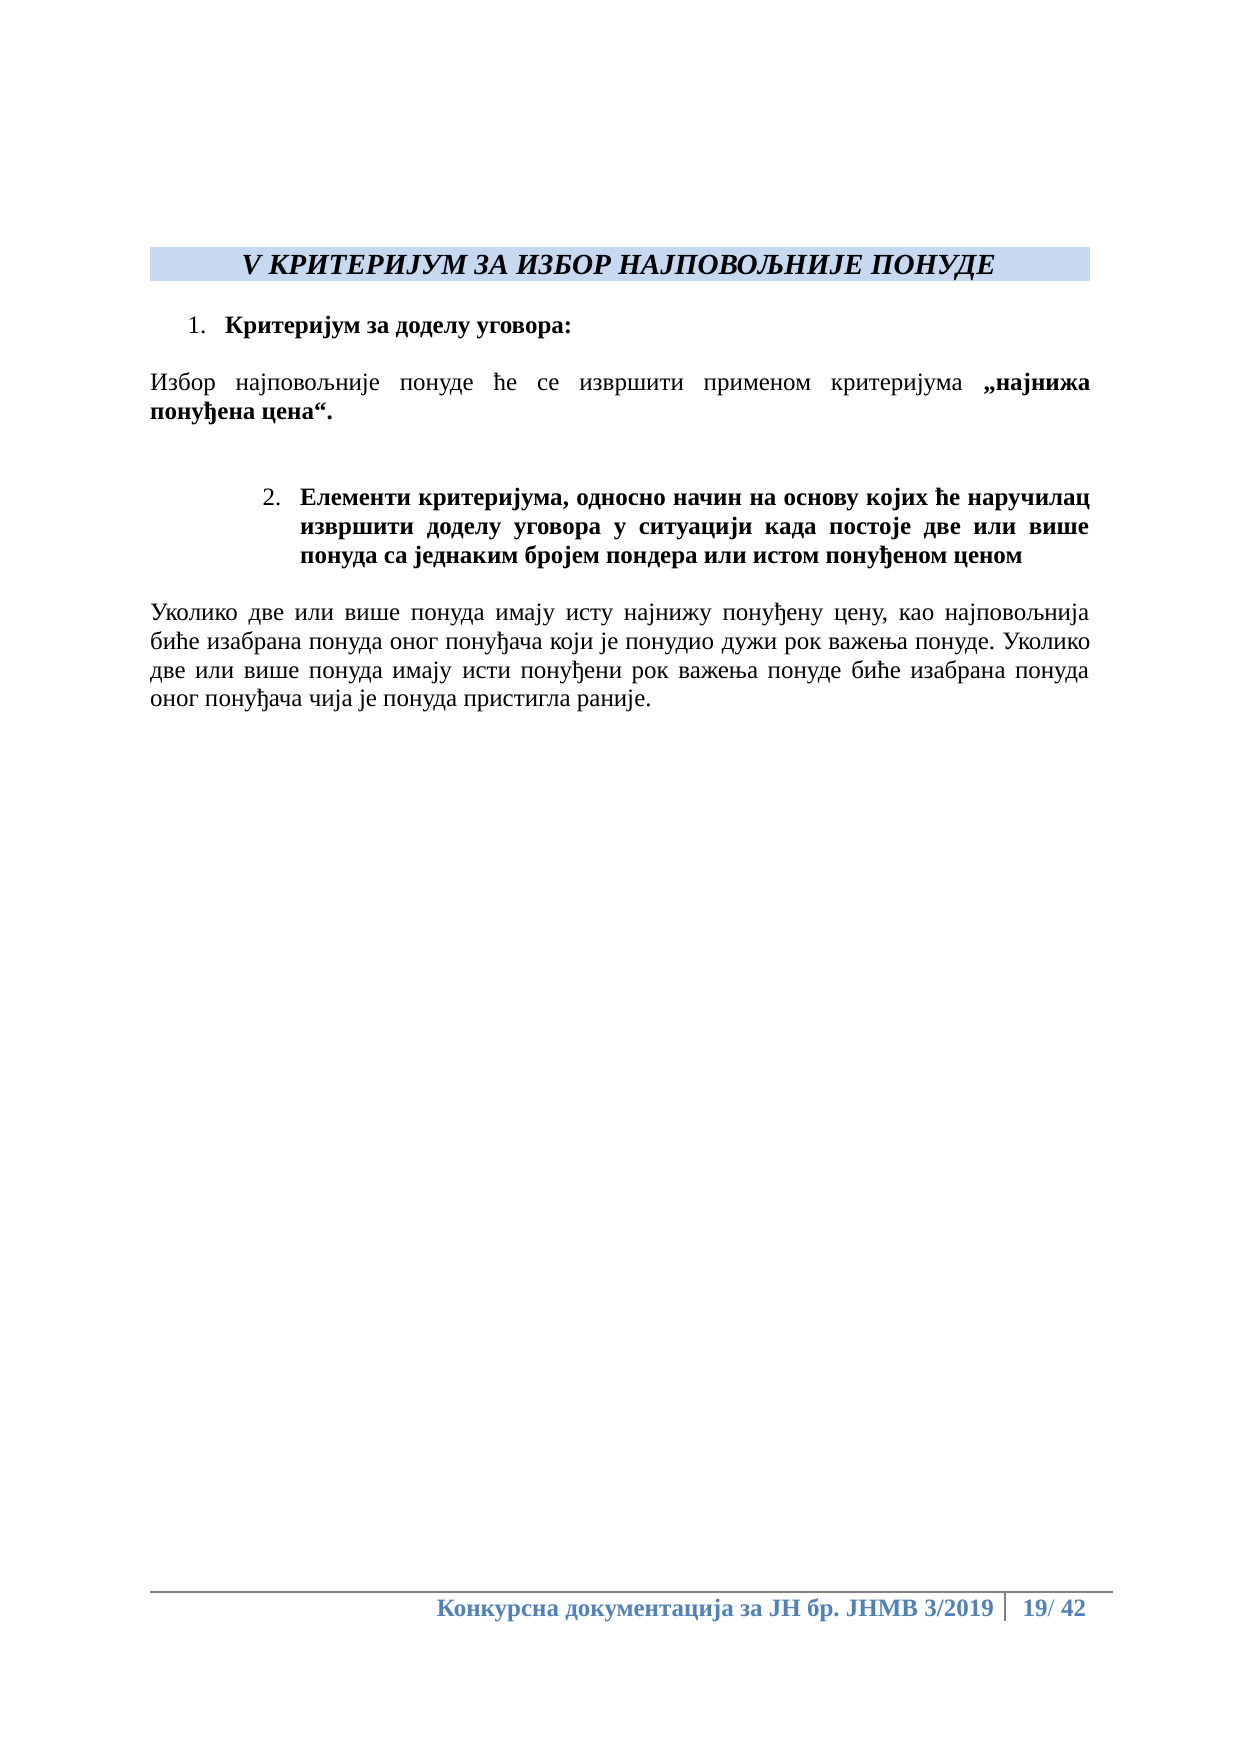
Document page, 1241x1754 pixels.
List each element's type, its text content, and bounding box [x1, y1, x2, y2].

list Елементи критеријума, односно начин на основу којих ће наручилац извршити доделу уговора у ситуацији када постоје две или више понуда са једнаким бројем пондера или истом понуђеном ценом [262, 482, 1090, 568]
text Избор најповољније понуде ће се извршити применом критеријума „најнижа понуђена цена“. [150, 367, 1090, 425]
text Уколико две или више понуда имају исту најнижу понуђену цену, као најповољнија биће изабрана понуда оног понуђача који је понудио дужи рок важења понуде. Уколико две или више понуда имају исти понуђени рок важења понуде биће изабрана понуда оног понуђача чија је понуда пристигла раније. [150, 597, 1090, 712]
list V КРИТЕРИЈУМ ЗА ИЗБОР НАЈПОВОЉНИЈЕ ПОНУДЕ [150, 247, 1090, 281]
list Критеријум за доделу уговора: [187, 310, 1090, 338]
